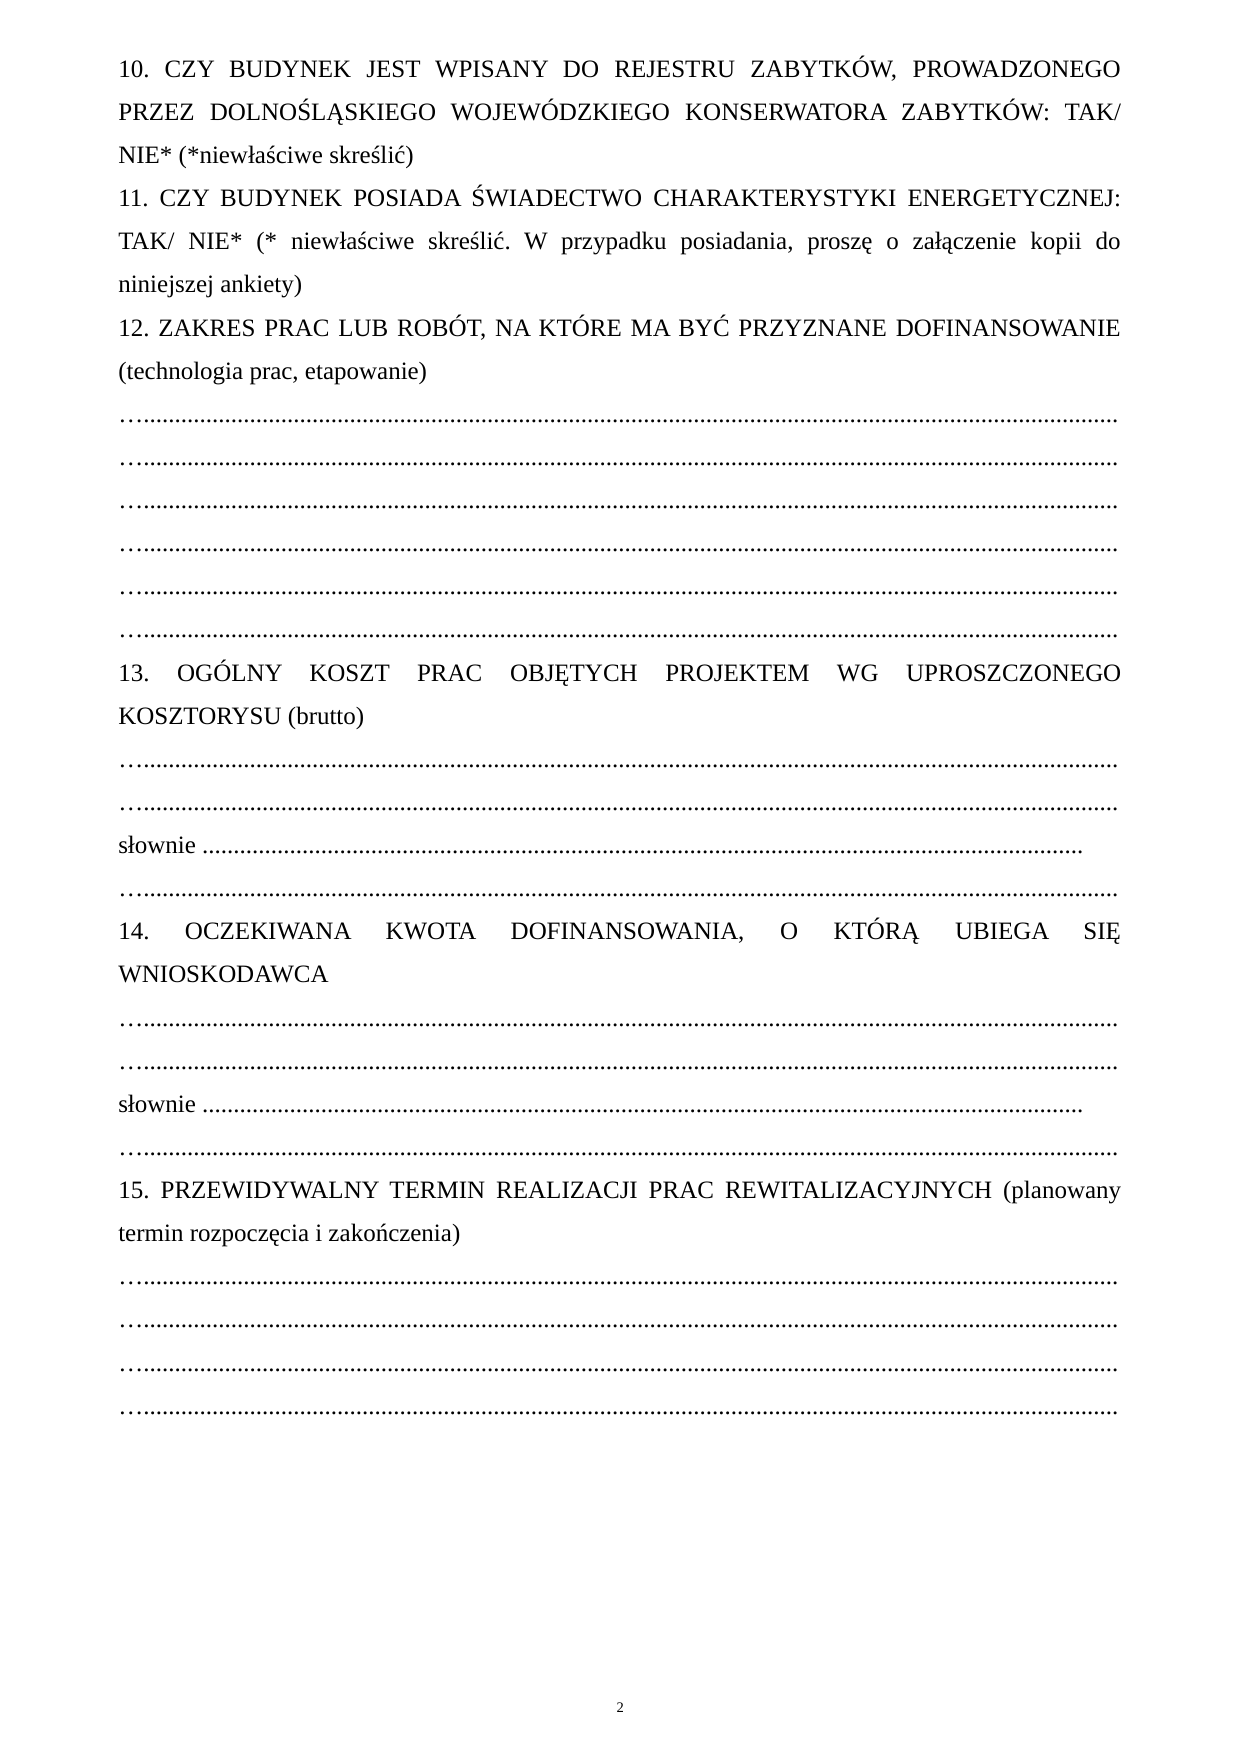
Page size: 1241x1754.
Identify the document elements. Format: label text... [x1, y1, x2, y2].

text …............................................................................................................................................................ [118, 1391, 1122, 1419]
text …............................................................................................................................................................ [118, 399, 1122, 428]
text …............................................................................................................................................................ [118, 1132, 1122, 1161]
text słownie ............................................................................................................................................. [118, 830, 1122, 859]
text …............................................................................................................................................................ [118, 1003, 1122, 1031]
text 14. OCZEKIWANA KWOTA DOFINANSOWANIA, O KTÓRĄ UBIEGA SIĘ WNIOSKODAWCA [118, 916, 1122, 988]
text …............................................................................................................................................................ [118, 1304, 1122, 1333]
text …............................................................................................................................................................ [118, 1046, 1122, 1074]
text słownie ............................................................................................................................................. [118, 1089, 1122, 1118]
text …............................................................................................................................................................ [118, 1348, 1122, 1376]
text 12. ZAKRES PRAC LUB ROBÓT, NA KTÓRE MA BYĆ PRZYZNANE DOFINANSOWANIE (technologia prac, etapowanie) [118, 313, 1122, 384]
text …............................................................................................................................................................ [118, 571, 1122, 600]
text …............................................................................................................................................................ [118, 442, 1122, 471]
text 11. CZY BUDYNEK POSIADA ŚWIADECTWO CHARAKTERYSTYKI ENERGETYCZNEJ: TAK/ NIE* (* niewłaściwe skreślić. W przypadku posiadania, proszę o załączenie kopii do niniejszej ankiety) [118, 183, 1122, 298]
text 13. OGÓLNY KOSZT PRAC OBJĘTYCH PROJEKTEM WG UPROSZCZONEGO KOSZTORYSU (brutto) [118, 658, 1122, 729]
text 15. PRZEWIDYWALNY TERMIN REALIZACJI PRAC REWITALIZACYJNYCH (planowany termin rozpoczęcia i zakończenia) [118, 1175, 1122, 1247]
text 10. CZY BUDYNEK JEST WPISANY DO REJESTRU ZABYTKÓW, PROWADZONEGO PRZEZ DOLNOŚLĄSKIEGO WOJEWÓDZKIEGO KONSERWATORA ZABYTKÓW: TAK/ NIE* (*niewłaściwe skreślić) [118, 54, 1122, 169]
text …............................................................................................................................................................ [118, 614, 1122, 643]
text …............................................................................................................................................................ [118, 528, 1122, 557]
text …............................................................................................................................................................ [118, 1261, 1122, 1290]
text …............................................................................................................................................................ [118, 787, 1122, 816]
text …............................................................................................................................................................ [118, 744, 1122, 773]
text …............................................................................................................................................................ [118, 485, 1122, 514]
text …............................................................................................................................................................ [118, 873, 1122, 902]
